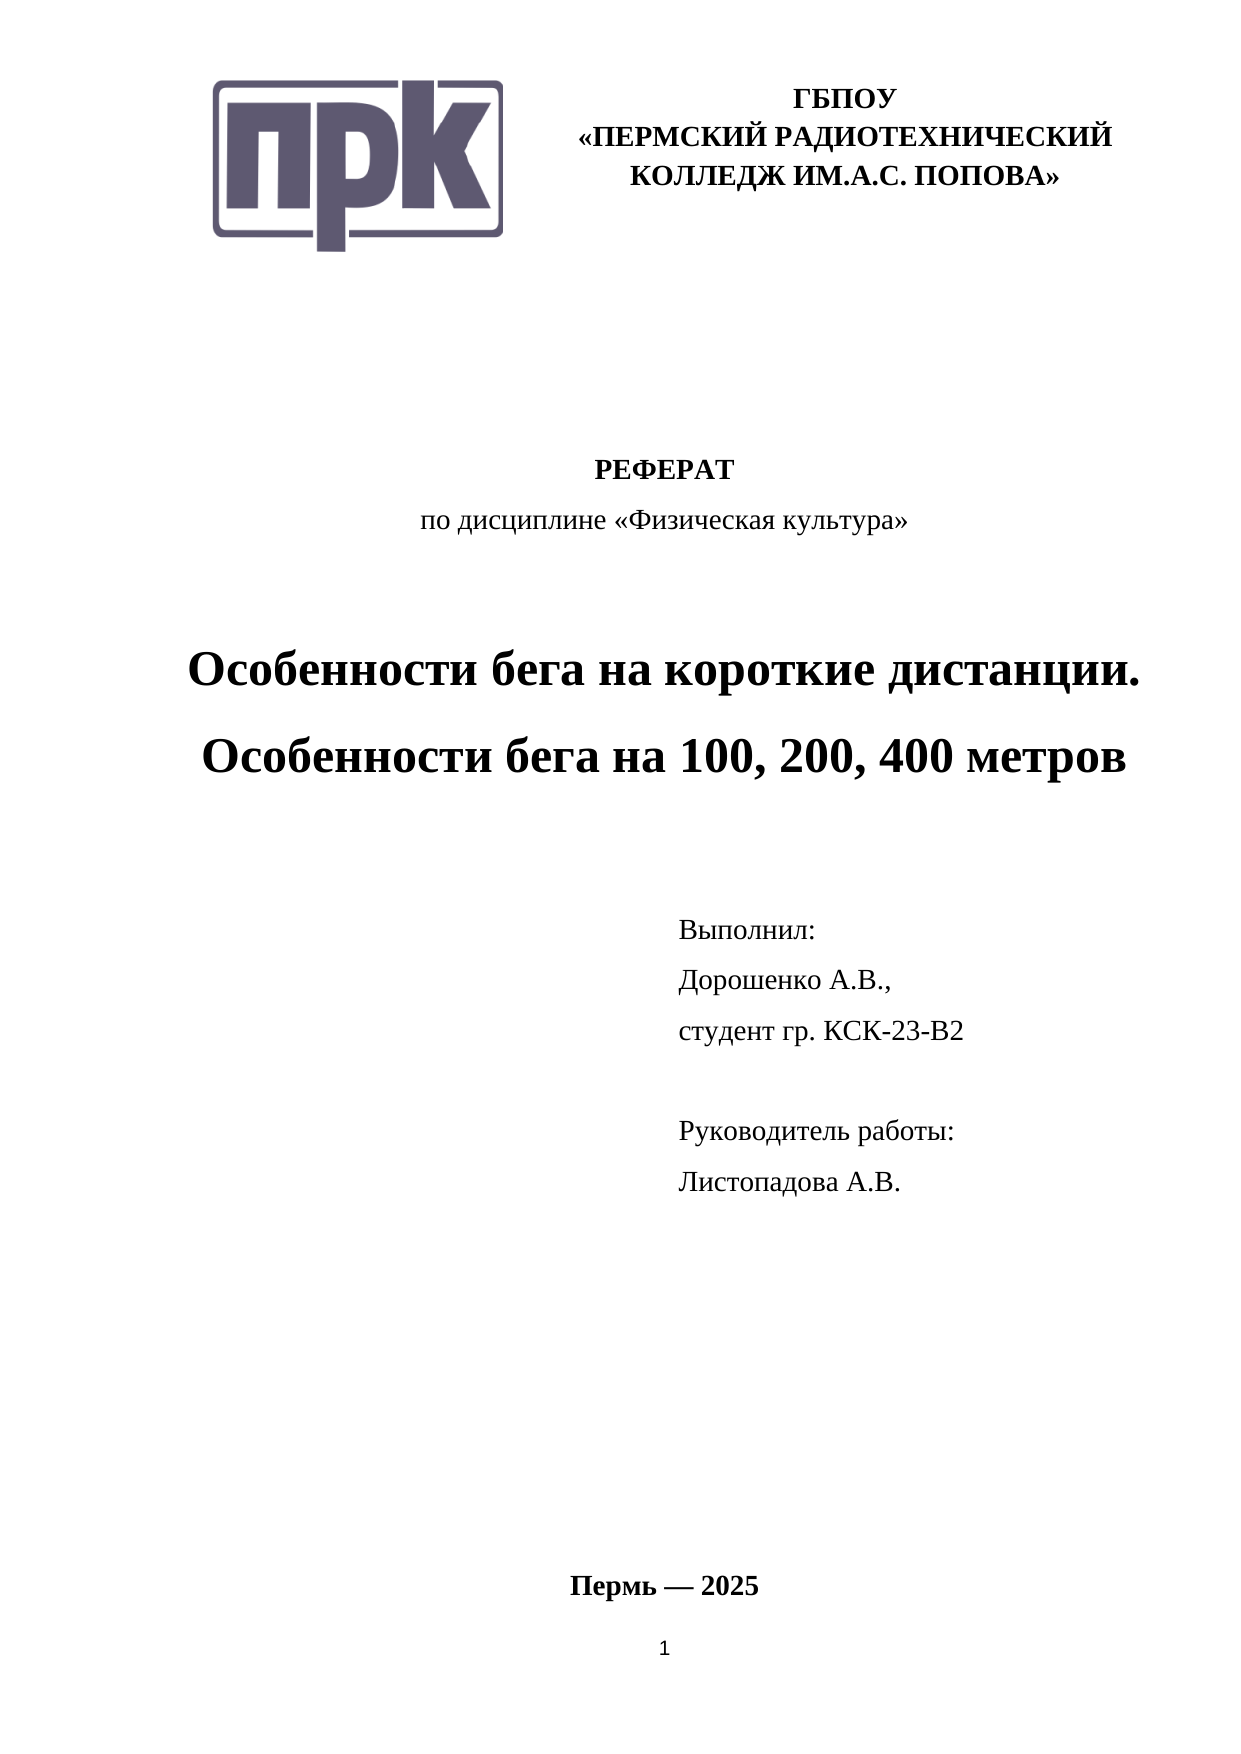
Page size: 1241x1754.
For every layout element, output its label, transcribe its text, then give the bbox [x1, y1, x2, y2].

picture [212, 80, 503, 252]
table_header [177, 912, 663, 1367]
table_header [177, 75, 538, 201]
text Особенности бега на короткие дистанции. Особенности бега на 100, 200, 400 метров [177, 639, 1152, 783]
text по дисциплине «Физическая культура» [177, 502, 1152, 536]
table_header Выполнил: Дорошенко А.В., студент гр. КСК-23-В2 Руководитель работы: Листопадова А.В. [663, 912, 1152, 1367]
text РЕФЕРАТ [177, 452, 1152, 486]
text Пермь — 2025 [177, 1568, 1152, 1602]
table_header ГБПОУ «ПЕРМСКИЙ РАДИОТЕХНИЧЕСКИЙ КОЛЛЕДЖ ИМ.А.С. ПОПОВА» [538, 75, 1152, 201]
